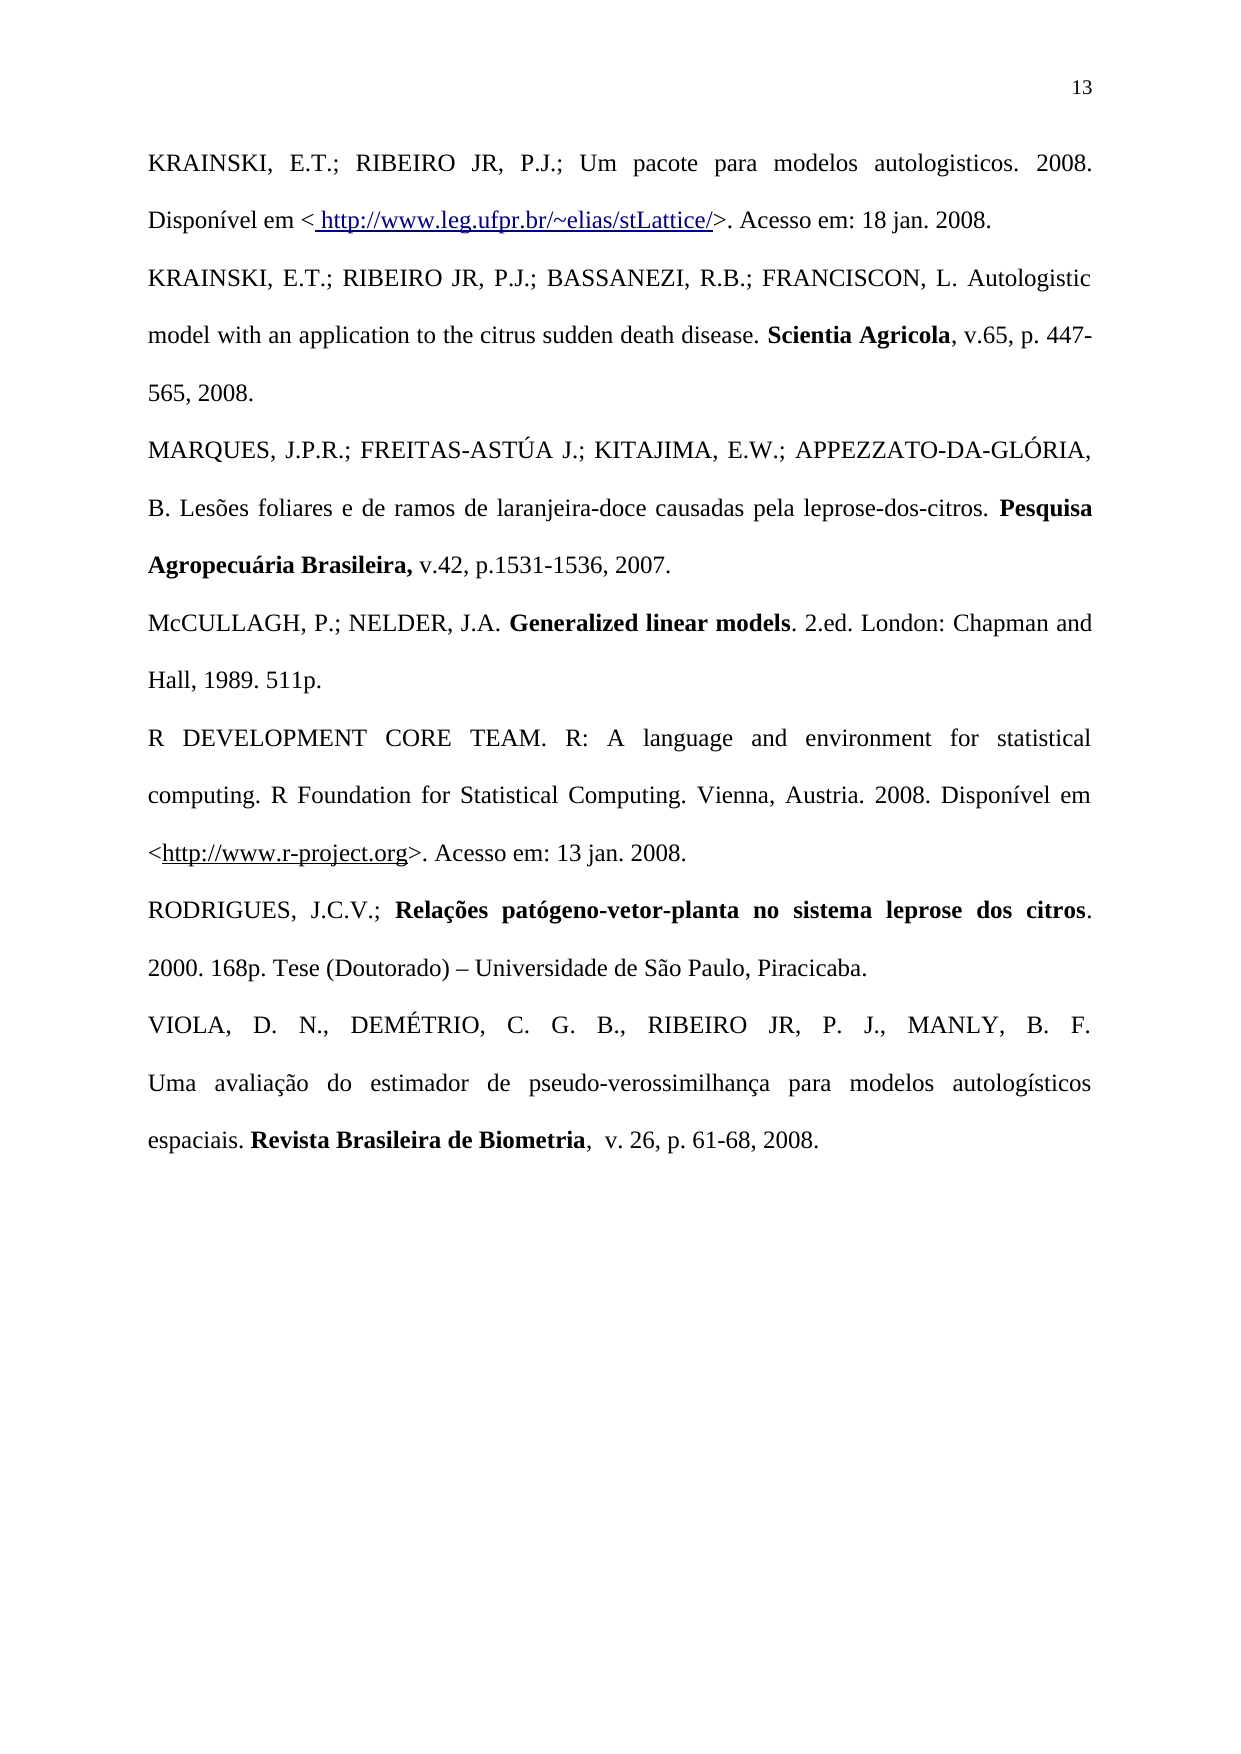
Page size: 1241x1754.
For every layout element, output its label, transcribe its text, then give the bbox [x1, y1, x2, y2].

text McCULLAGH, P.; NELDER, J.A. Generalized linear models. 2.ed. London: Chapman and Hall, 1989. 511p. [148, 608, 1092, 694]
text R DEVELOPMENT CORE TEAM. R: A language and environment for statistical computing. R Foundation for Statistical Computing. Vienna, Austria. 2008. Disponível em <http://www.r-project.org>. Acesso em: 13 jan. 2008. [148, 723, 1092, 866]
text KRAINSKI, E.T.; RIBEIRO JR, P.J.; BASSANEZI, R.B.; FRANCISCON, L. Autologistic model with an application to the citrus sudden death disease. Scientia Agricola, v.65, p. 447-565, 2008. [148, 263, 1092, 406]
text VIOLA, D. N., DEMÉTRIO, C. G. B., RIBEIRO JR, P. J., MANLY, B. F. Uma avaliação do estimador de pseudo-verossimilhança para modelos autologísticos espaciais. Revista Brasileira de Biometria, v. 26, p. 61-68, 2008. [148, 1010, 1092, 1154]
text RODRIGUES, J.C.V.; Relações patógeno-vetor-planta no sistema leprose dos citros. 2000. 168p. Tese (Doutorado) – Universidade de São Paulo, Piracicaba. [148, 895, 1092, 981]
text MARQUES, J.P.R.; FREITAS-ASTÚA J.; KITAJIMA, E.W.; APPEZZATO-DA-GLÓRIA, B. Lesões foliares e de ramos de laranjeira-doce causadas pela leprose-dos-citros. Pesquisa Agropecuária Brasileira, v.42, p.1531-1536, 2007. [148, 435, 1092, 579]
text KRAINSKI, E.T.; RIBEIRO JR, P.J.; Um pacote para modelos autologisticos. 2008. Disponível em < http://www.leg.ufpr.br/~elias/stLattice/>. Acesso em: 18 jan. 2008. [148, 148, 1092, 234]
